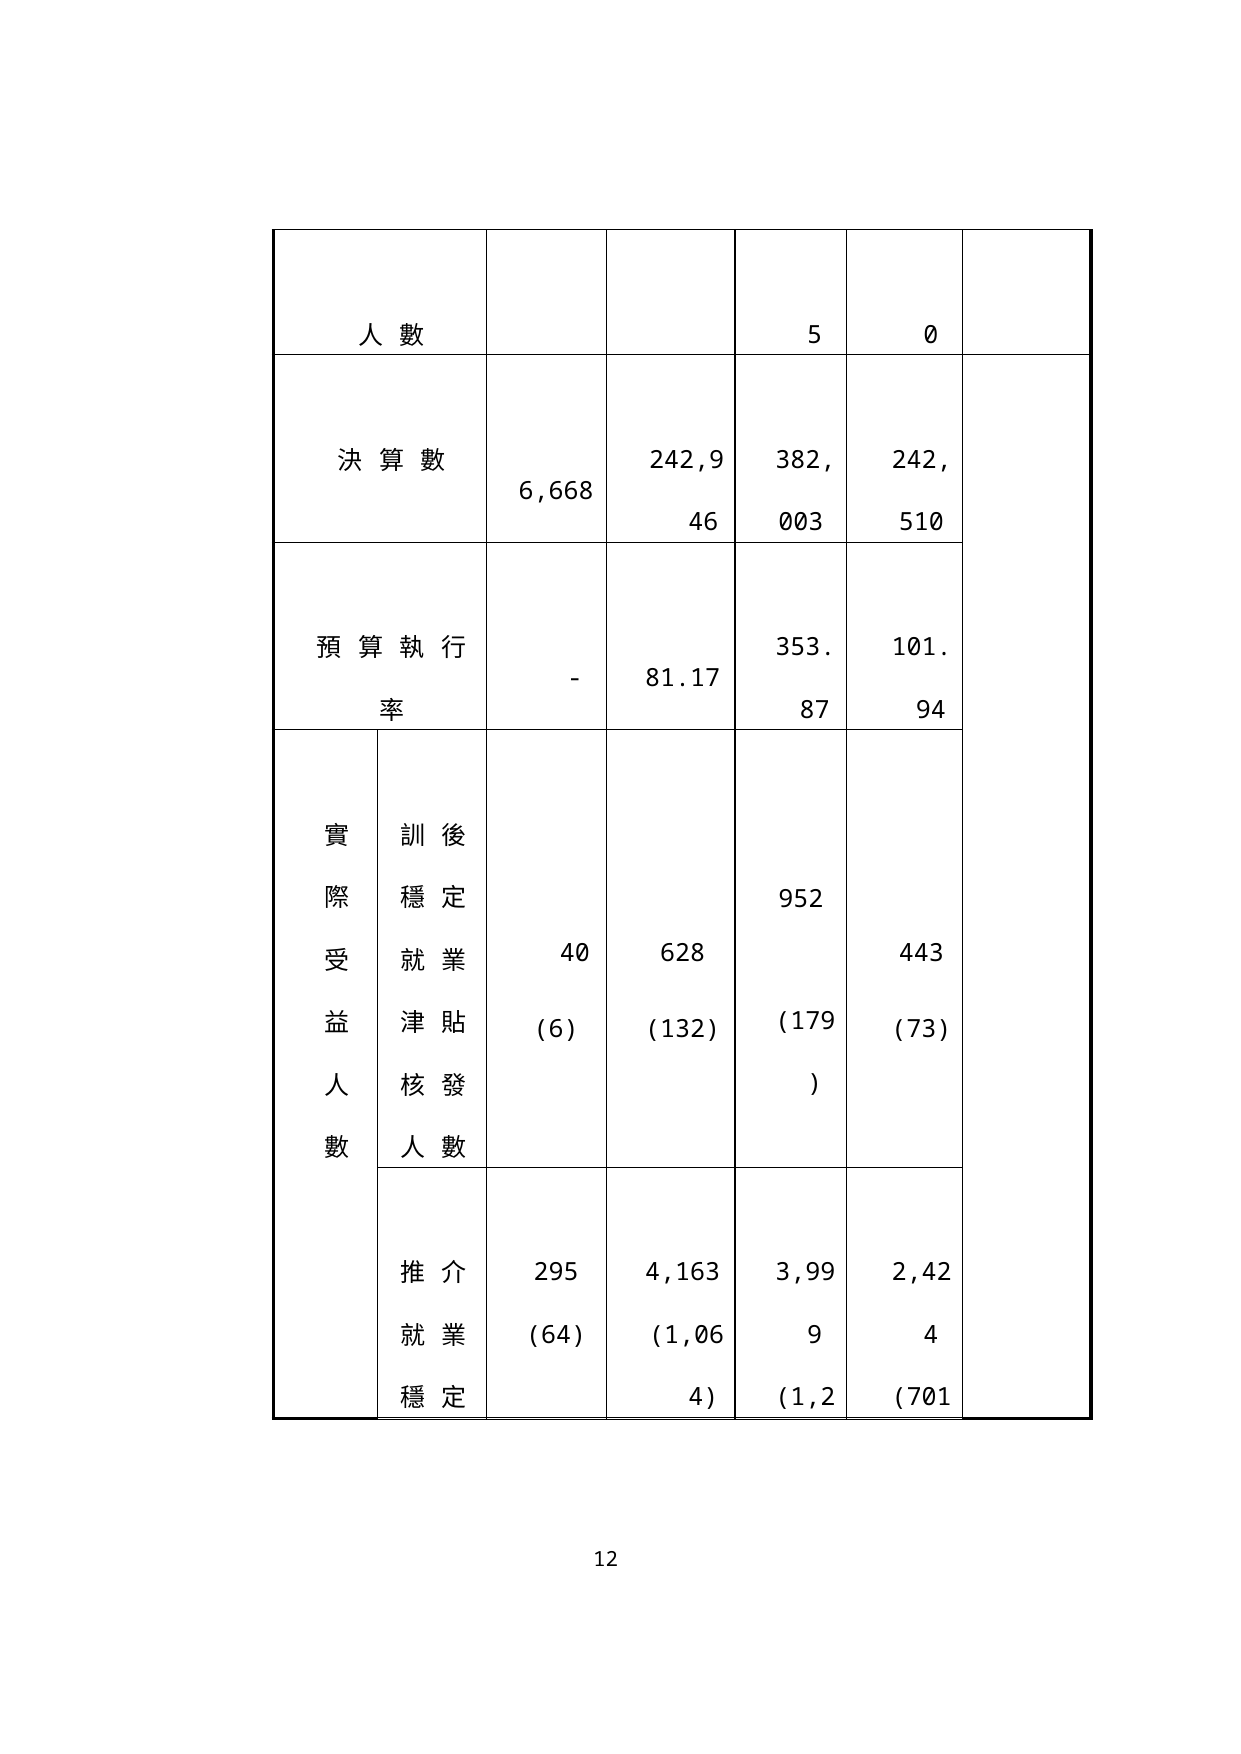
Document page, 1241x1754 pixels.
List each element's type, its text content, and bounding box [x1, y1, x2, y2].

table_cell 6,668 [487, 355, 606, 542]
table_cell 預算執行率 [275, 543, 486, 729]
table_cell 81.17 [607, 543, 734, 729]
table_cell 決算數 [275, 355, 486, 542]
table_cell 443 (73) [847, 730, 962, 1167]
table_cell 101.94 [847, 543, 962, 729]
table_cell [607, 230, 734, 354]
table_cell 353.87 [736, 543, 846, 729]
table_cell 295 (64) [487, 1168, 606, 1417]
table_cell [487, 230, 606, 354]
table_cell 242,510 [847, 355, 962, 542]
table_cell 628 (132) [607, 730, 734, 1167]
table_cell 3,999 (1,2 [736, 1168, 846, 1417]
table_cell 人數 [275, 230, 486, 354]
table_cell 0 [847, 230, 962, 354]
table_cell - [487, 543, 606, 729]
table_cell 推介就業穩定 [378, 1168, 486, 1417]
table_cell 952 (179) [736, 730, 846, 1167]
table_cell 242,946 [607, 355, 734, 542]
table_cell 訓後穩定就業津貼核發人數 [378, 730, 486, 1167]
table_cell 40 (6) [487, 730, 606, 1167]
table_cell 5 [736, 230, 846, 354]
table_cell 382,003 [736, 355, 846, 542]
table_cell [963, 230, 1089, 354]
table_cell [963, 355, 1089, 1417]
table_cell 4,163 (1,064) [607, 1168, 734, 1417]
table_cell 2,424 (701 [847, 1168, 962, 1417]
table_cell 實際受 益人數 [275, 730, 377, 1417]
